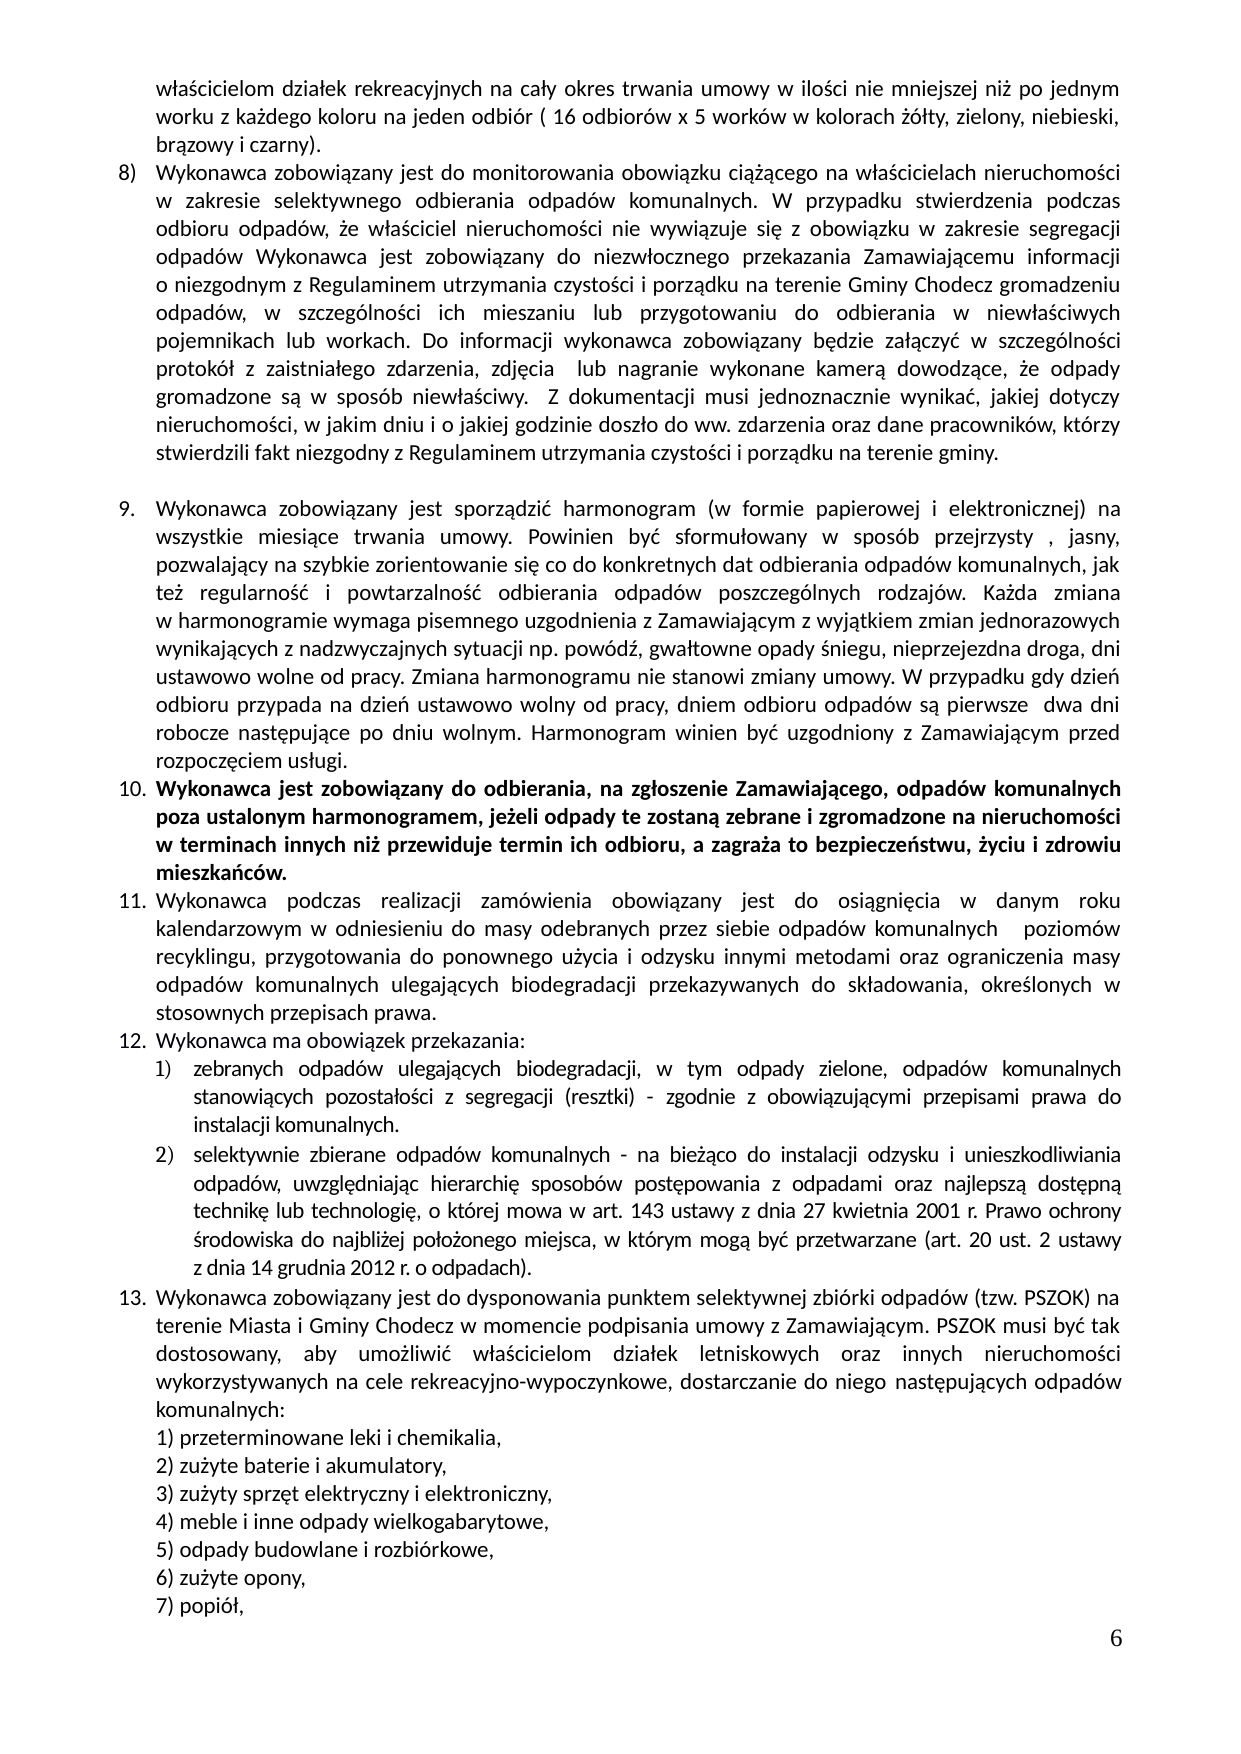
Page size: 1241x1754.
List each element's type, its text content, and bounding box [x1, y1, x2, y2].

list właścicielom działek rekreacyjnych na cały okres trwania umowy w ilości nie mniejszej niż po jednym worku z każdego koloru na jeden odbiór ( 16 odbiorów x 5 worków w kolorach żółty, zielony, niebieski, brązowy i czarny). [118, 74, 1122, 158]
list Wykonawca podczas realizacji zamówienia obowiązany jest do osiągnięcia w danym roku kalendarzowym w odniesieniu do masy odebranych przez siebie odpadów komunalnych poziomów recyklingu, przygotowania do ponownego użycia i odzysku innymi metodami oraz ograniczenia masy odpadów komunalnych ulegających biodegradacji przekazywanych do składowania, określonych w stosownych przepisach prawa. [118, 886, 1122, 1026]
list Wykonawca zobowiązany jest do monitorowania obowiązku ciążącego na właścicielach nieruchomości w zakresie selektywnego odbierania odpadów komunalnych. W przypadku stwierdzenia podczas odbioru odpadów, że właściciel nieruchomości nie wywiązuje się z obowiązku w zakresie segregacji odpadów Wykonawca jest zobowiązany do niezwłocznego przekazania Zamawiającemu informacji o niezgodnym z Regulaminem utrzymania czystości i porządku na terenie Gminy Chodecz gromadzeniu odpadów, w szczególności ich mieszaniu lub przygotowaniu do odbierania w niewłaściwych pojemnikach lub workach. Do informacji wykonawca zobowiązany będzie załączyć w szczególności protokół z zaistniałego zdarzenia, zdjęcia lub nagranie wykonane kamerą dowodzące, że odpady gromadzone są w sposób niewłaściwy. Z dokumentacji musi jednoznacznie wynikać, jakiej dotyczy nieruchomości, w jakim dniu i o jakiej godzinie doszło do ww. zdarzenia oraz dane pracowników, którzy stwierdzili fakt niezgodny z Regulaminem utrzymania czystości i porządku na terenie gminy. [118, 158, 1122, 466]
list Wykonawca zobowiązany jest do dysponowania punktem selektywnej zbiórki odpadów (tzw. PSZOK) na terenie Miasta i Gminy Chodecz w momencie podpisania umowy z Zamawiającym. PSZOK musi być tak dostosowany, aby umożliwić właścicielom działek letniskowych oraz innych nieruchomości wykorzystywanych na cele rekreacyjno-wypoczynkowe, dostarczanie do niego następujących odpadów komunalnych: [118, 1283, 1122, 1423]
list selektywnie zbierane odpadów komunalnych - na bieżąco do instalacji odzysku i unieszkodliwiania odpadów, uwzględniając hierarchię sposobów postępowania z odpadami oraz najlepszą dostępną technikę lub technologię, o której mowa w art. 143 ustawy z dnia 27 kwietnia 2001 r. Prawo ochrony środowiska do najbliżej położonego miejsca, w którym mogą być przetwarzane (art. 20 ust. 2 ustawy z dnia 14 grudnia 2012 r. o odpadach). [156, 1141, 1122, 1281]
list zebranych odpadów ulegających biodegradacji, w tym odpady zielone, odpadów komunalnych stanowiących pozostałości z segregacji (resztki) - zgodnie z obowiązującymi przepisami prawa do instalacji komunalnych. [156, 1054, 1122, 1138]
text 3) zużyty sprzęt elektryczny i elektroniczny, [156, 1479, 1122, 1507]
text 7) popiół, [156, 1591, 1122, 1619]
list Wykonawca jest zobowiązany do odbierania, na zgłoszenie Zamawiającego, odpadów komunalnych poza ustalonym harmonogramem, jeżeli odpady te zostaną zebrane i zgromadzone na nieruchomości w terminach innych niż przewiduje termin ich odbioru, a zagraża to bezpieczeństwu, życiu i zdrowiu mieszkańców. [118, 774, 1122, 886]
text 4) meble i inne odpady wielkogabarytowe, [156, 1507, 1122, 1535]
list Wykonawca ma obowiązek przekazania: [118, 1026, 1122, 1054]
list Wykonawca zobowiązany jest sporządzić harmonogram (w formie papierowej i elektronicznej) na wszystkie miesiące trwania umowy. Powinien być sformułowany w sposób przejrzysty , jasny, pozwalający na szybkie zorientowanie się co do konkretnych dat odbierania odpadów komunalnych, jak też regularność i powtarzalność odbierania odpadów poszczególnych rodzajów. Każda zmiana w harmonogramie wymaga pisemnego uzgodnienia z Zamawiającym z wyjątkiem zmian jednorazowych wynikających z nadzwyczajnych sytuacji np. powódź, gwałtowne opady śniegu, nieprzejezdna droga, dni ustawowo wolne od pracy. Zmiana harmonogramu nie stanowi zmiany umowy. W przypadku gdy dzień odbioru przypada na dzień ustawowo wolny od pracy, dniem odbioru odpadów są pierwsze dwa dni robocze następujące po dniu wolnym. Harmonogram winien być uzgodniony z Zamawiającym przed rozpoczęciem usługi. [118, 494, 1122, 774]
text 6) zużyte opony, [156, 1563, 1122, 1591]
text 5) odpady budowlane i rozbiórkowe, [156, 1535, 1122, 1563]
text 2) zużyte baterie i akumulatory, [156, 1451, 1122, 1479]
text 1) przeterminowane leki i chemikalia, [156, 1423, 1122, 1451]
